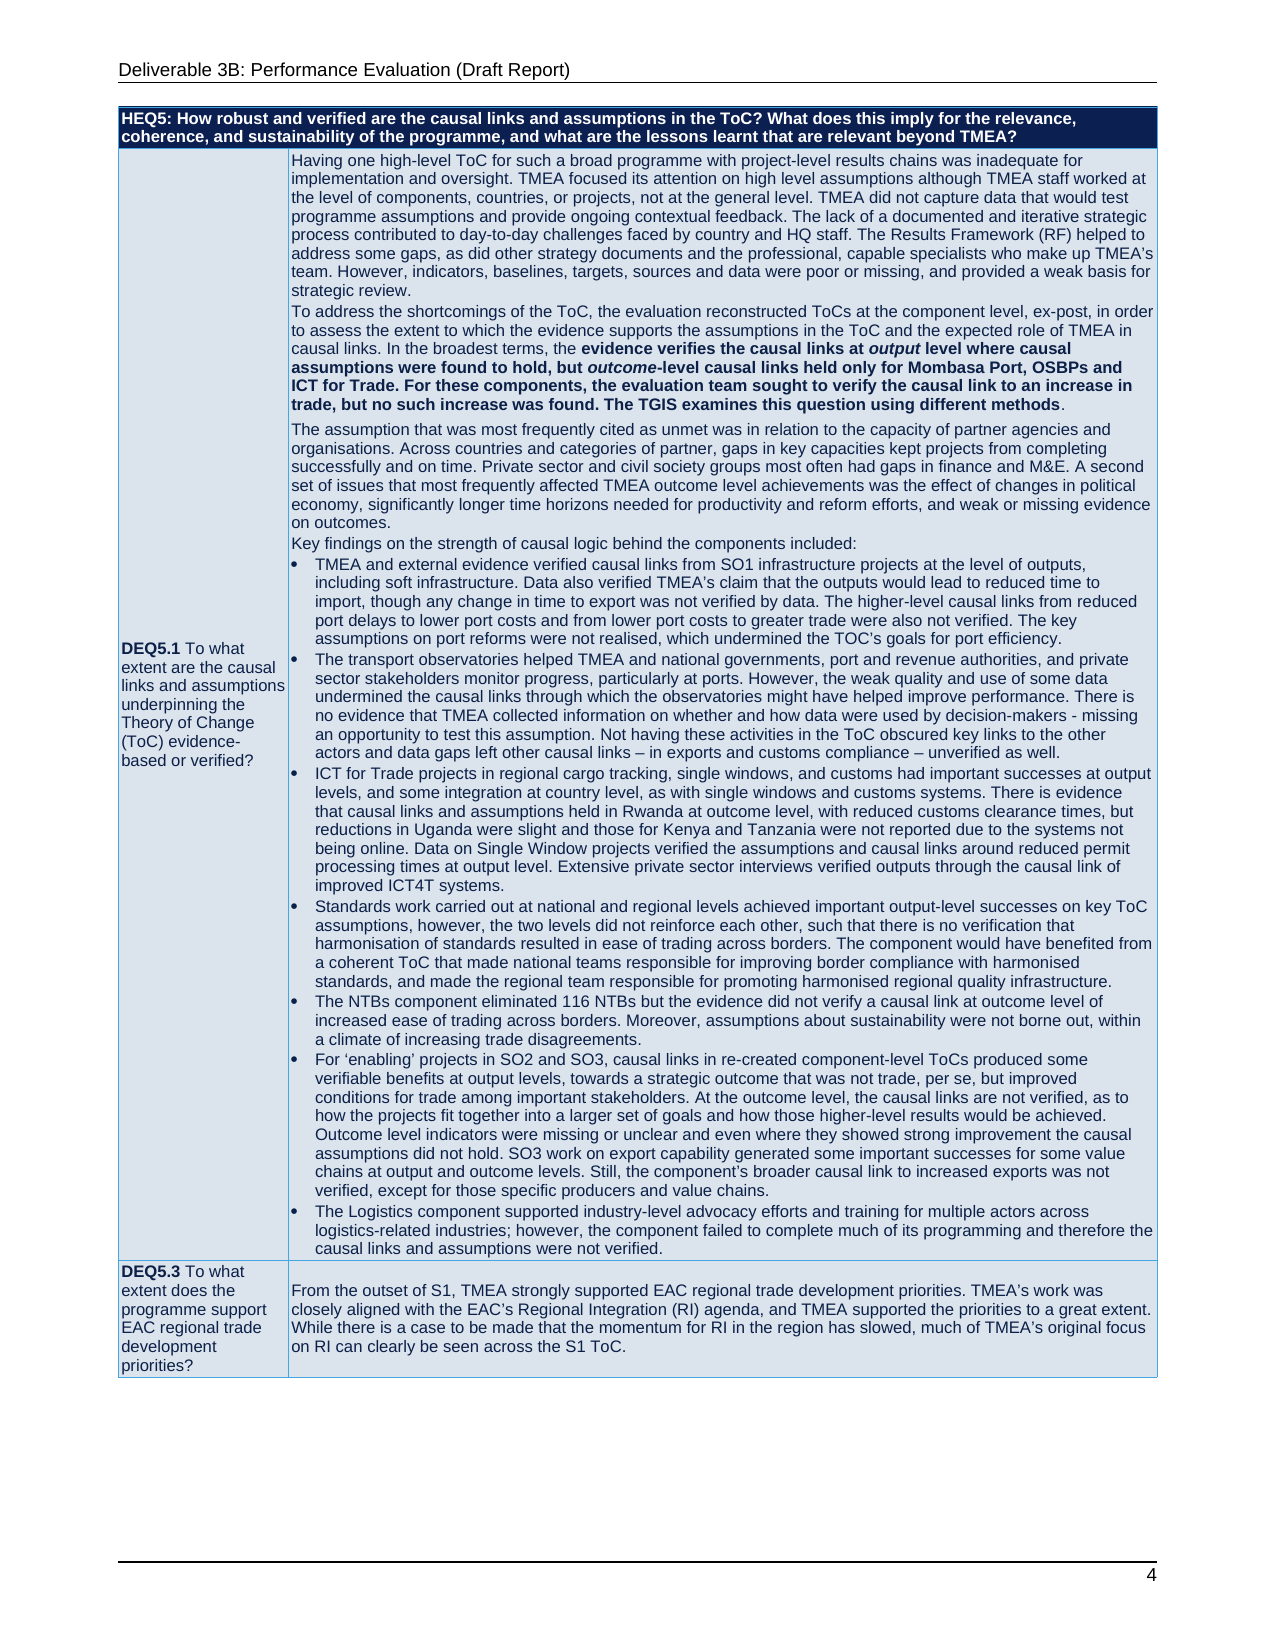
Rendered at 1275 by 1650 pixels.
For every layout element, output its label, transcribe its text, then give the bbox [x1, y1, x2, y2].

table_cell DEQ5.3 To what extent does the programme support EAC regional trade development priorities? [119, 1261, 288, 1377]
table_header HEQ5: How robust and verified are the causal links and assumptions in the ToC? What does this imply for the relevance, coherence, and sustainability of the programme, and what are the lessons learnt that are relevant beyond TMEA? [119, 108, 1157, 148]
table_cell Having one high-level ToC for such a broad programme with project-level results chains was inadequate for implementation and oversight. TMEA focused its attention on high level assumptions although TMEA staff worked at the level of components, countries, or projects, not at the general level. TMEA did not capture data that would test programme assumptions and provide ongoing contextual feedback. The lack of a documented and iterative strategic process contributed to day-to-day challenges faced by country and HQ staff. The Results Framework (RF) helped to address some gaps, as did other strategy documents and the professional, capable specialists who make up TMEA’s team. However, indicators, baselines, targets, sources and data were poor or missing, and provided a weak basis for strategic review. To address the shortcomings of the ToC, the evaluation reconstructed ToCs at the component level, ex-post, in order to assess the extent to which the evidence supports the assumptions in the ToC and the expected role of TMEA in causal links. In the broadest terms, the evidence verifies the causal links at output level where causal assumptions were found to hold, but outcome-level causal links held only for Mombasa Port, OSBPs and ICT for Trade. For these components, the evaluation team sought to verify the causal link to an increase in trade, but no such increase was found. The TGIS examines this question using different methods. The assumption that was most frequently cited as unmet was in relation to the capacity of partner agencies and organisations. Across countries and categories of partner, gaps in key capacities kept projects from completing successfully and on time. Private sector and civil society groups most often had gaps in finance and M&E. A second set of issues that most frequently affected TMEA outcome level achievements was the effect of changes in political economy, significantly longer time horizons needed for productivity and reform efforts, and weak or missing evidence on outcomes. Key findings on the strength of causal logic behind the components included: TMEA and external evidence verified causal links from SO1 infrastructure projects at the level of outputs, including soft infrastructure. Data also verified TMEA’s claim that the outputs would lead to reduced time to import, though any change in time to export was not verified by data. The higher-level causal links from reduced port delays to lower port costs and from lower port costs to greater trade were also not verified. The key assumptions on port reforms were not realised, which undermined the TOC’s goals for port efficiency. The transport observatories helped TMEA and national governments, port and revenue authorities, and private sector stakeholders monitor progress, particularly at ports. However, the weak quality and use of some data undermined the causal links through which the observatories might have helped improve performance. There is no evidence that TMEA collected information on whether and how data were used by decision-makers - missing an opportunity to test this assumption. Not having these activities in the ToC obscured key links to the other actors and data gaps left other causal links – in exports and customs compliance – unverified as well. ICT for Trade projects in regional cargo tracking, single windows, and customs had important successes at output levels, and some integration at country level, as with single windows and customs systems. There is evidence that causal links and assumptions held in Rwanda at outcome level, with reduced customs clearance times, but reductions in Uganda were slight and those for Kenya and Tanzania were not reported due to the systems not being online. Data on Single Window projects verified the assumptions and causal links around reduced permit processing times at output level. Extensive private sector interviews verified outputs through the causal link of improved ICT4T systems. Standards work carried out at national and regional levels achieved important output-level successes on key ToC assumptions, however, the two levels did not reinforce each other, such that there is no verification that harmonisation of standards resulted in ease of trading across borders. The component would have benefited from a coherent ToC that made national teams responsible for improving border compliance with harmonised standards, and made the regional team responsible for promoting harmonised regional quality infrastructure. The NTBs component eliminated 116 NTBs but the evidence did not verify a causal link at outcome level of increased ease of trading across borders. Moreover, assumptions about sustainability were not borne out, within a climate of increasing trade disagreements. For ‘enabling’ projects in SO2 and SO3, causal links in re-created component-level ToCs produced some verifiable benefits at output levels, towards a strategic outcome that was not trade, per se, but improved conditions for trade among important stakeholders. At the outcome level, the causal links are not verified, as to how the projects fit together into a larger set of goals and how those higher-level results would be achieved. Outcome level indicators were missing or unclear and even where they showed strong improvement the causal assumptions did not hold. SO3 work on export capability generated some important successes for some value chains at output and outcome levels. Still, the component’s broader causal link to increased exports was not verified, except for those specific producers and value chains. The Logistics component supported industry-level advocacy efforts and training for multiple actors across logistics-related industries; however, the component failed to complete much of its programming and therefore the causal links and assumptions were not verified. [289, 149, 1157, 1260]
table_cell From the outset of S1, TMEA strongly supported EAC regional trade development priorities. TMEA’s work was closely aligned with the EAC’s Regional Integration (RI) agenda, and TMEA supported the priorities to a great extent. While there is a case to be made that the momentum for RI in the region has slowed, much of TMEA’s original focus on RI can clearly be seen across the S1 ToC. [289, 1261, 1157, 1377]
table_cell DEQ5.1 To what extent are the causal links and assumptions underpinning the Theory of Change (ToC) evidence-based or verified? [119, 149, 288, 1260]
